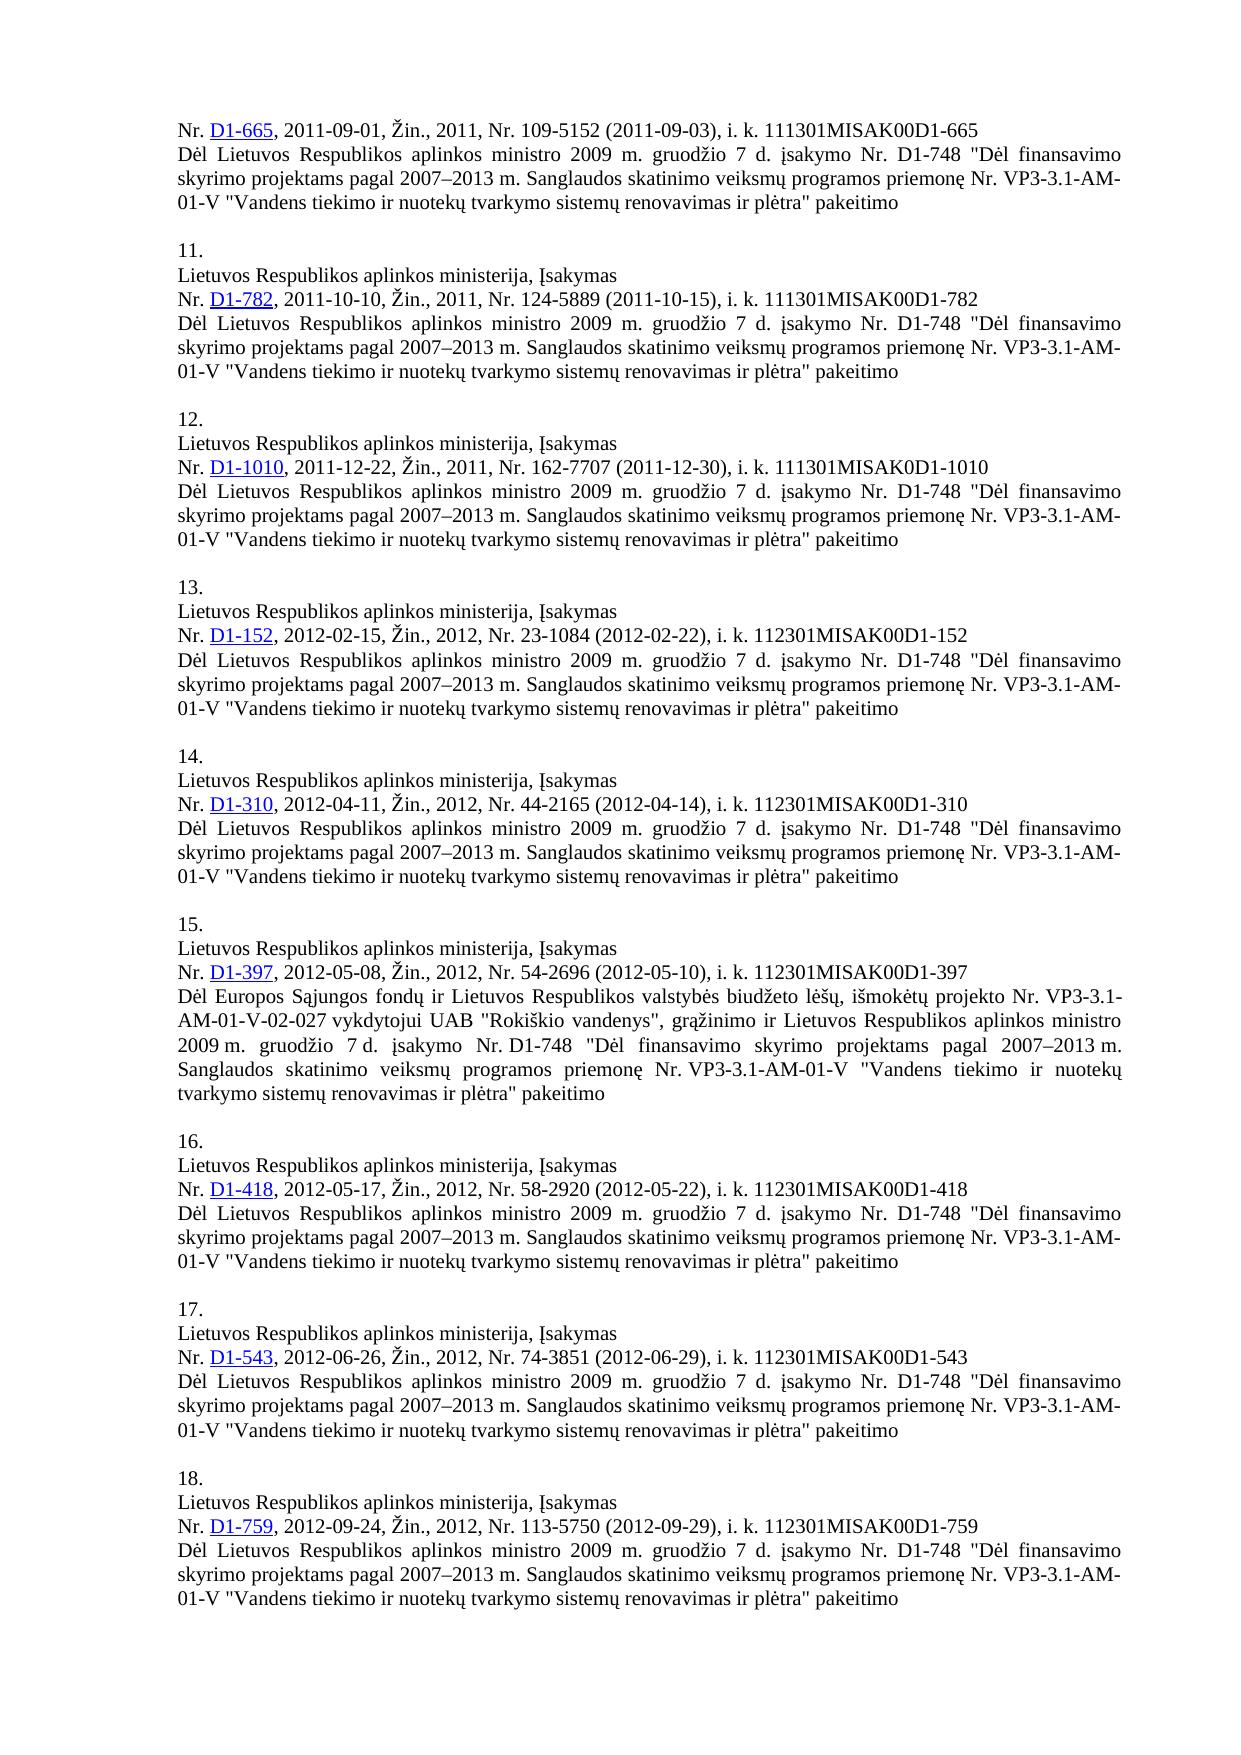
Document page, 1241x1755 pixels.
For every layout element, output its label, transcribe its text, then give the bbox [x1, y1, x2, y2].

text 12. [177, 407, 1122, 431]
text Lietuvos Respublikos aplinkos ministerija, Įsakymas [177, 768, 1122, 792]
text Nr. D1-310, 2012-04-11, Žin., 2012, Nr. 44-2165 (2012-04-14), i. k. 112301MISAK00D1-310 [177, 792, 1122, 816]
text Nr. D1-782, 2011-10-10, Žin., 2011, Nr. 124-5889 (2011-10-15), i. k. 111301MISAK00D1-782 [177, 287, 1122, 311]
text Dėl Lietuvos Respublikos aplinkos ministro 2009 m. gruodžio 7 d. įsakymo Nr. D1-748 "Dėl finansavimo skyrimo projektams pagal 2007–2013 m. Sanglaudos skatinimo veiksmų programos priemonę Nr. VP3-3.1-AM-01-V "Vandens tiekimo ir nuotekų tvarkymo sistemų renovavimas ir plėtra" pakeitimo [177, 1369, 1122, 1442]
text Nr. D1-152, 2012-02-15, Žin., 2012, Nr. 23-1084 (2012-02-22), i. k. 112301MISAK00D1-152 [177, 623, 1122, 647]
text 14. [177, 744, 1122, 768]
text Dėl Lietuvos Respublikos aplinkos ministro 2009 m. gruodžio 7 d. įsakymo Nr. D1-748 "Dėl finansavimo skyrimo projektams pagal 2007–2013 m. Sanglaudos skatinimo veiksmų programos priemonę Nr. VP3-3.1-AM-01-V "Vandens tiekimo ir nuotekų tvarkymo sistemų renovavimas ir plėtra" pakeitimo [177, 479, 1122, 551]
text Nr. D1-1010, 2011-12-22, Žin., 2011, Nr. 162-7707 (2011-12-30), i. k. 111301MISAK0D1-1010 [177, 455, 1122, 479]
text 16. [177, 1129, 1122, 1153]
text Dėl Lietuvos Respublikos aplinkos ministro 2009 m. gruodžio 7 d. įsakymo Nr. D1-748 "Dėl finansavimo skyrimo projektams pagal 2007–2013 m. Sanglaudos skatinimo veiksmų programos priemonę Nr. VP3-3.1-AM-01-V "Vandens tiekimo ir nuotekų tvarkymo sistemų renovavimas ir plėtra" pakeitimo [177, 1538, 1122, 1610]
text 15. [177, 912, 1122, 936]
text 18. [177, 1466, 1122, 1490]
text Lietuvos Respublikos aplinkos ministerija, Įsakymas [177, 262, 1122, 287]
text Nr. D1-543, 2012-06-26, Žin., 2012, Nr. 74-3851 (2012-06-29), i. k. 112301MISAK00D1-543 [177, 1345, 1122, 1369]
text Lietuvos Respublikos aplinkos ministerija, Įsakymas [177, 431, 1122, 455]
text Dėl Lietuvos Respublikos aplinkos ministro 2009 m. gruodžio 7 d. įsakymo Nr. D1-748 "Dėl finansavimo skyrimo projektams pagal 2007–2013 m. Sanglaudos skatinimo veiksmų programos priemonę Nr. VP3-3.1-AM-01-V "Vandens tiekimo ir nuotekų tvarkymo sistemų renovavimas ir plėtra" pakeitimo [177, 816, 1122, 888]
text Nr. D1-418, 2012-05-17, Žin., 2012, Nr. 58-2920 (2012-05-22), i. k. 112301MISAK00D1-418 [177, 1177, 1122, 1201]
text Dėl Lietuvos Respublikos aplinkos ministro 2009 m. gruodžio 7 d. įsakymo Nr. D1-748 "Dėl finansavimo skyrimo projektams pagal 2007–2013 m. Sanglaudos skatinimo veiksmų programos priemonę Nr. VP3-3.1-AM-01-V "Vandens tiekimo ir nuotekų tvarkymo sistemų renovavimas ir plėtra" pakeitimo [177, 647, 1122, 720]
text 17. [177, 1297, 1122, 1321]
text Lietuvos Respublikos aplinkos ministerija, Įsakymas [177, 1153, 1122, 1177]
text Lietuvos Respublikos aplinkos ministerija, Įsakymas [177, 1321, 1122, 1345]
text 11. [177, 238, 1122, 262]
text Dėl Lietuvos Respublikos aplinkos ministro 2009 m. gruodžio 7 d. įsakymo Nr. D1-748 "Dėl finansavimo skyrimo projektams pagal 2007–2013 m. Sanglaudos skatinimo veiksmų programos priemonę Nr. VP3-3.1-AM-01-V "Vandens tiekimo ir nuotekų tvarkymo sistemų renovavimas ir plėtra" pakeitimo [177, 1201, 1122, 1273]
text Dėl Lietuvos Respublikos aplinkos ministro 2009 m. gruodžio 7 d. įsakymo Nr. D1-748 "Dėl finansavimo skyrimo projektams pagal 2007–2013 m. Sanglaudos skatinimo veiksmų programos priemonę Nr. VP3-3.1-AM-01-V "Vandens tiekimo ir nuotekų tvarkymo sistemų renovavimas ir plėtra" pakeitimo [177, 311, 1122, 383]
text Nr. D1-759, 2012-09-24, Žin., 2012, Nr. 113-5750 (2012-09-29), i. k. 112301MISAK00D1-759 [177, 1514, 1122, 1538]
text Nr. D1-397, 2012-05-08, Žin., 2012, Nr. 54-2696 (2012-05-10), i. k. 112301MISAK00D1-397 [177, 960, 1122, 984]
text Nr. D1-665, 2011-09-01, Žin., 2011, Nr. 109-5152 (2011-09-03), i. k. 111301MISAK00D1-665 [177, 118, 1122, 142]
text Lietuvos Respublikos aplinkos ministerija, Įsakymas [177, 936, 1122, 960]
text Lietuvos Respublikos aplinkos ministerija, Įsakymas [177, 1490, 1122, 1514]
text Lietuvos Respublikos aplinkos ministerija, Įsakymas [177, 599, 1122, 623]
text Dėl Europos Sąjungos fondų ir Lietuvos Respublikos valstybės biudžeto lėšų, išmokėtų projekto Nr. VP3-3.1-AM-01-V-02-027 vykdytojui UAB "Rokiškio vandenys", grąžinimo ir Lietuvos Respublikos aplinkos ministro 2009 m. gruodžio 7 d. įsakymo Nr. D1-748 "Dėl finansavimo skyrimo projektams pagal 2007–2013 m. Sanglaudos skatinimo veiksmų programos priemonę Nr. VP3-3.1-AM-01-V "Vandens tiekimo ir nuotekų tvarkymo sistemų renovavimas ir plėtra" pakeitimo [177, 984, 1122, 1105]
text 13. [177, 575, 1122, 599]
text Dėl Lietuvos Respublikos aplinkos ministro 2009 m. gruodžio 7 d. įsakymo Nr. D1-748 "Dėl finansavimo skyrimo projektams pagal 2007–2013 m. Sanglaudos skatinimo veiksmų programos priemonę Nr. VP3-3.1-AM-01-V "Vandens tiekimo ir nuotekų tvarkymo sistemų renovavimas ir plėtra" pakeitimo [177, 142, 1122, 214]
